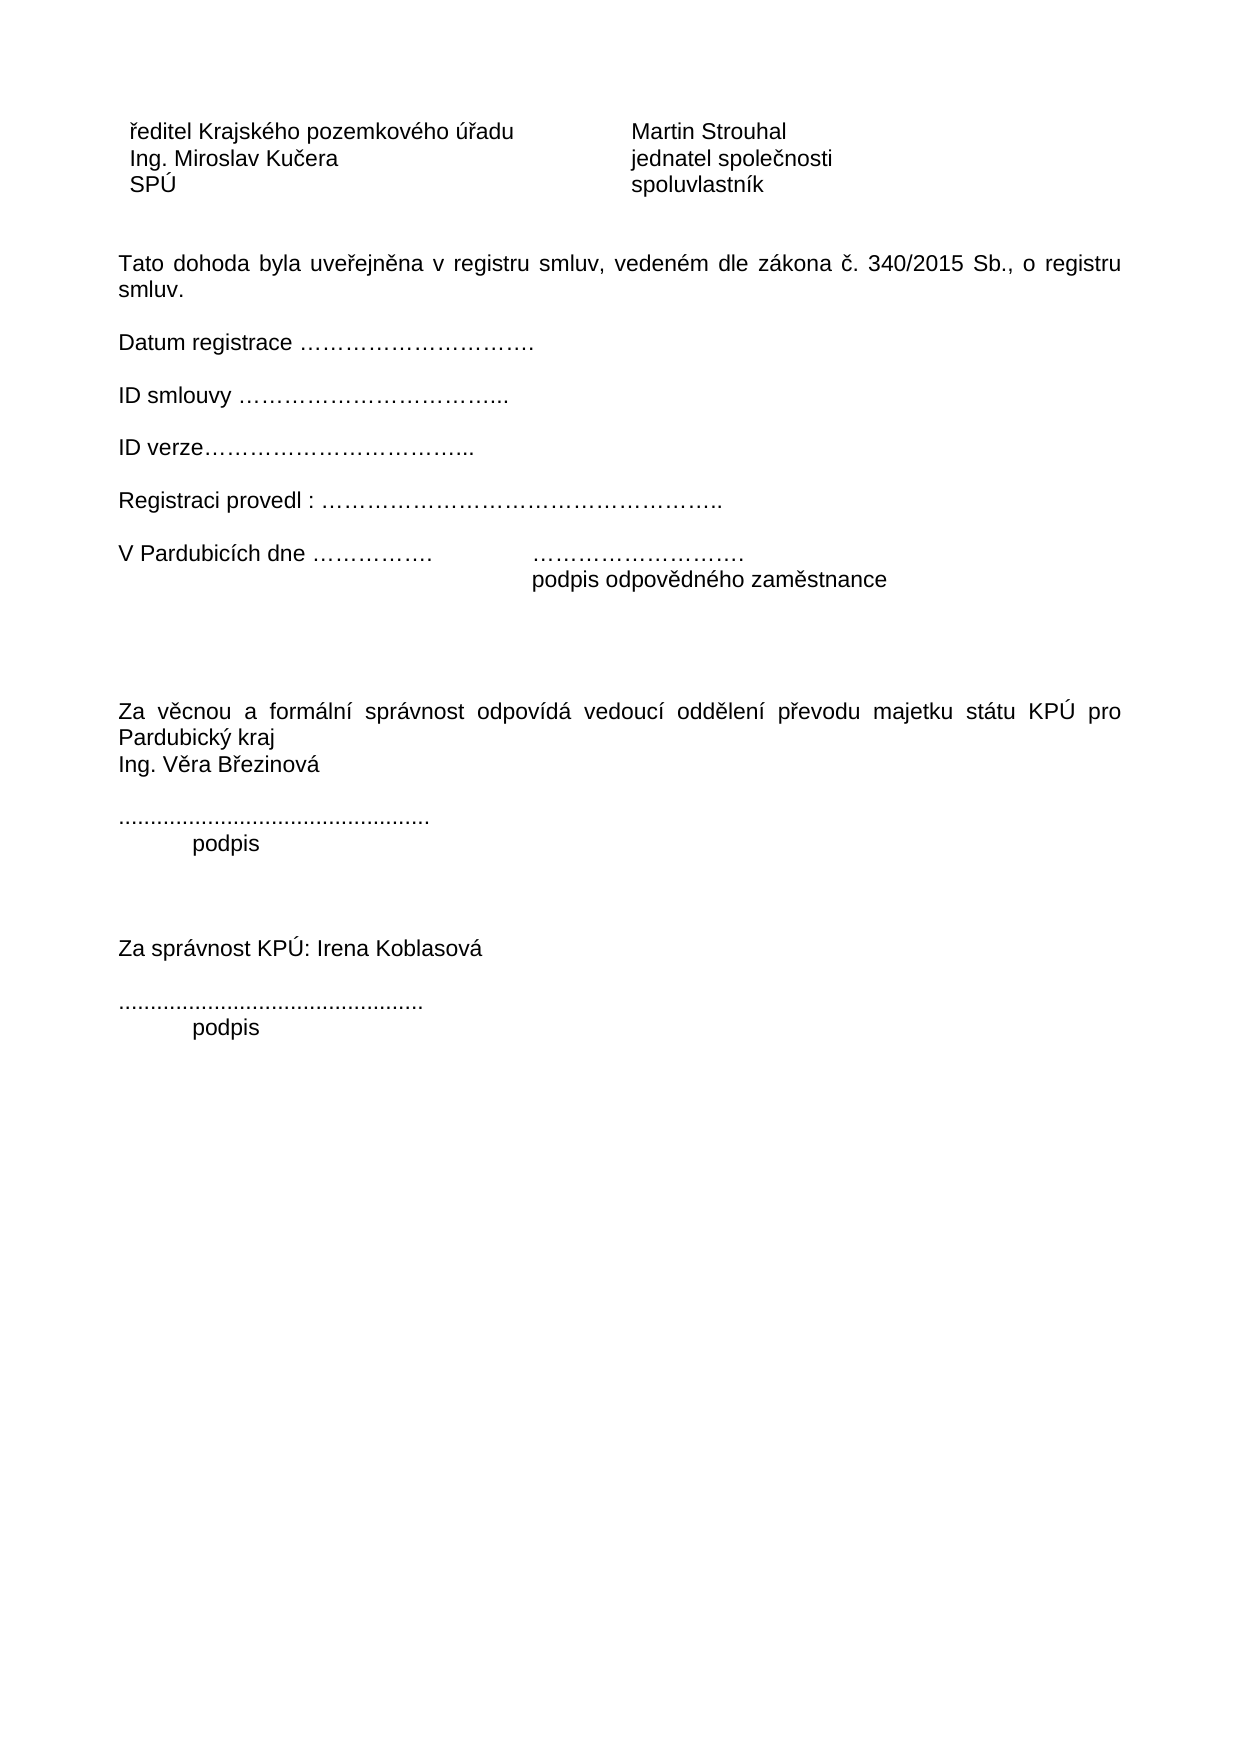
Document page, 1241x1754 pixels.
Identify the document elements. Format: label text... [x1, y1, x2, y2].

text Za správnost KPÚ: Irena Koblasová [118, 935, 1122, 961]
text podpis odpovědného zaměstnance [118, 566, 1122, 592]
text Za věcnou a formální správnost odpovídá vedoucí oddělení převodu majetku státu KPÚ pro Pardubický kraj [118, 698, 1122, 751]
text ................................................ [118, 988, 1122, 1014]
table_cell jednatel společnosti [620, 145, 1122, 171]
table_cell Martin Strouhal [620, 118, 1122, 144]
text Datum registrace …………………………. [118, 329, 1122, 355]
text ID smlouvy ……………………………... [118, 382, 1122, 408]
table_cell SPÚ [118, 171, 620, 197]
text V Pardubicích dne ……………. ………………………. [118, 540, 1122, 566]
text podpis [118, 830, 1122, 856]
text Registraci provedl : …………………………………………….. [118, 487, 1122, 513]
table_cell ředitel Krajského pozemkového úřadu [118, 118, 620, 144]
text Tato dohoda byla uveřejněna v registru smluv, vedeném dle zákona č. 340/2015 Sb., o registru smluv. [118, 250, 1122, 303]
text ................................................. [118, 803, 1122, 830]
text podpis [118, 1014, 1122, 1041]
table_cell Ing. Miroslav Kučera [118, 145, 620, 171]
text Ing. Věra Březinová [118, 751, 1122, 777]
text ID verze……………………………... [118, 434, 1122, 461]
table_cell spoluvlastník [620, 171, 1122, 197]
